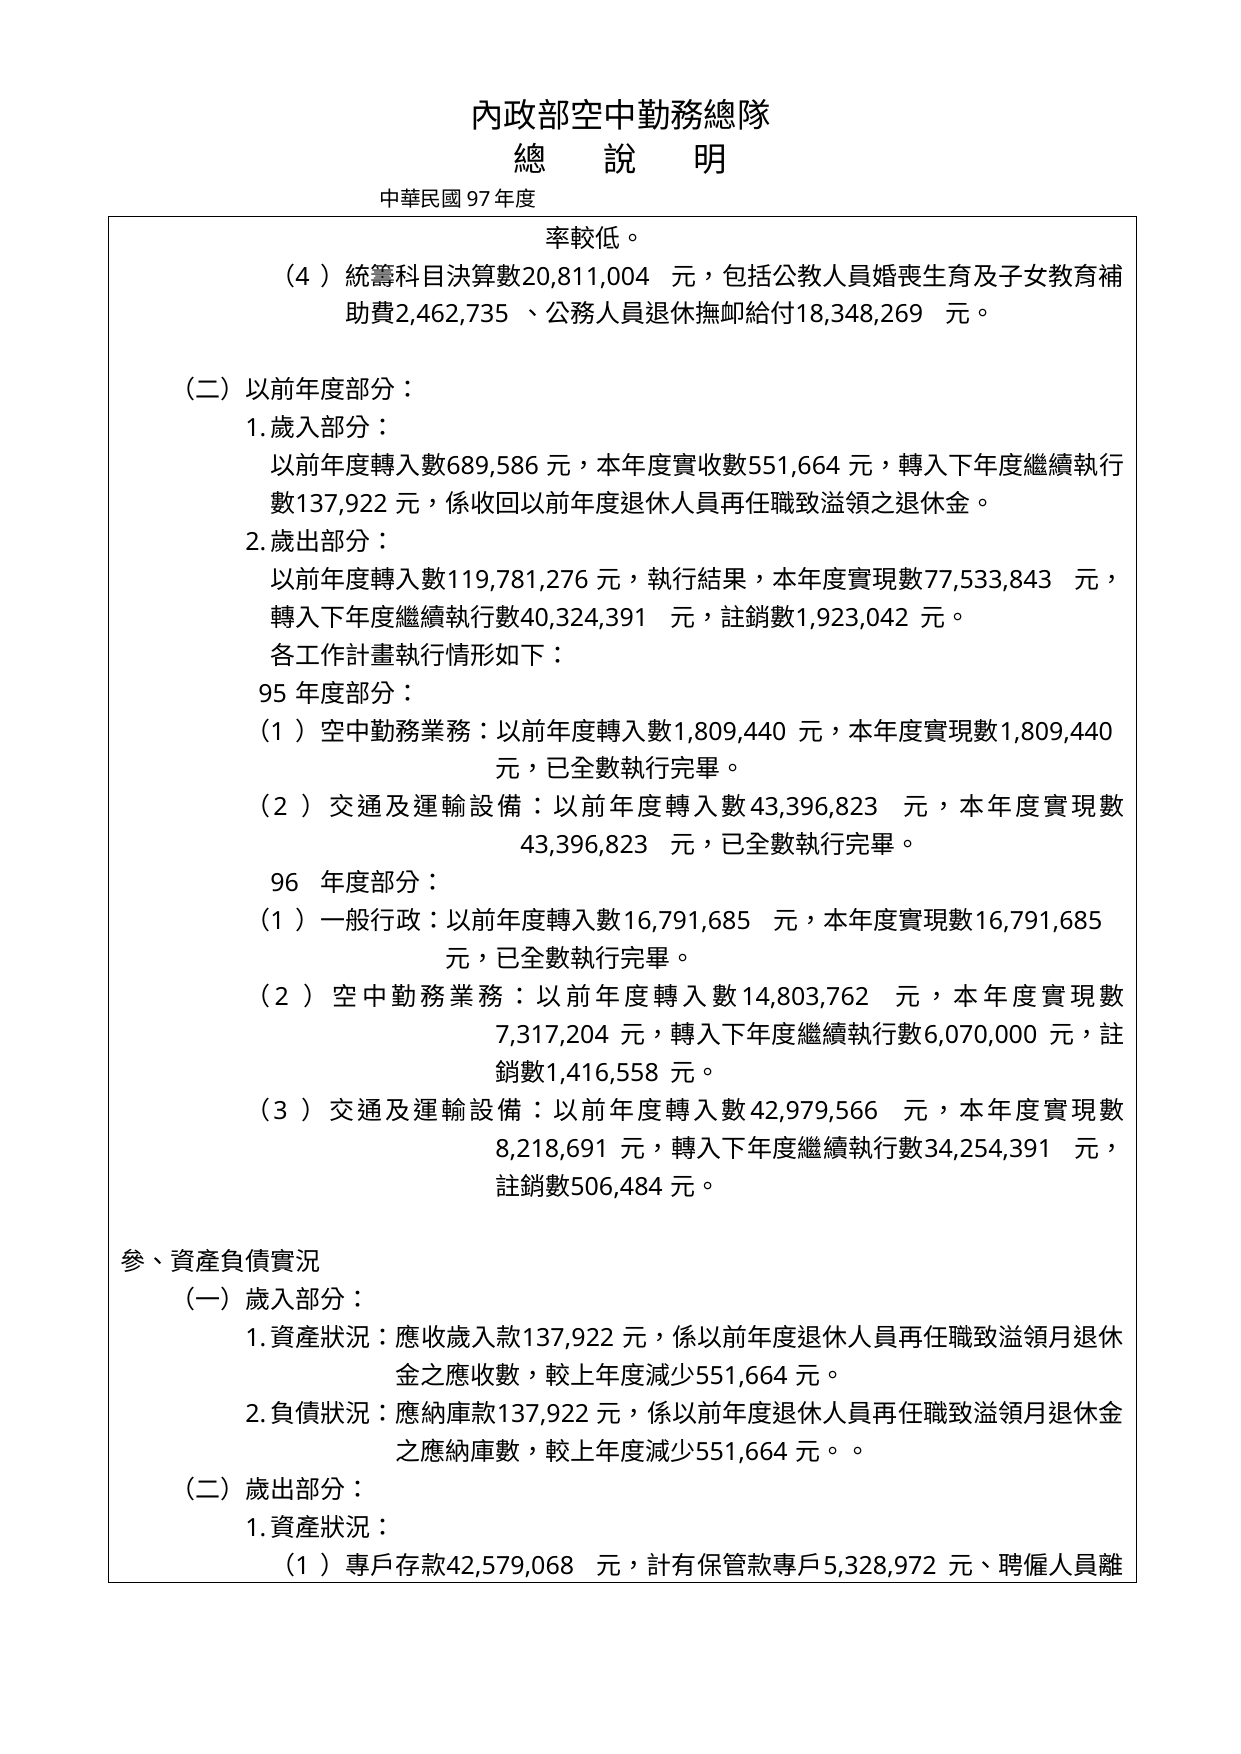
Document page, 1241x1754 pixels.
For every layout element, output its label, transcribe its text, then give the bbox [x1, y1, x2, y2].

table_header 率較低。 （4）統籌科目決算數20,811,004元，包括公教人員婚喪生育及子女教育補助費2,462,735、公務人員退休撫卹給付18,348,269元。 （二）以前年度部分： 1.歲入部分： 以前年度轉入數689,586元，本年度實收數551,664元，轉入下年度繼續執行數137,922元，係收回以前年度退休人員再任職致溢領之退休金。 2.歲出部分： 以前年度轉入數119,781,276元，執行結果，本年度實現數77,533,843元，轉入下年度繼續執行數40,324,391元，註銷數1,923,042元。 各工作計畫執行情形如下： 95年度部分： （1）空中勤務業務：以前年度轉入數1,809,440元，本年度實現數1,809,440元，已全數執行完畢。 （2）交通及運輸設備：以前年度轉入數43,396,823元，本年度實現數43,396,823元，已全數執行完畢。 96年度部分： （1）一般行政：以前年度轉入數16,791,685元，本年度實現數16,791,685元，已全數執行完畢。 （2）空中勤務業務：以前年度轉入數14,803,762元，本年度實現數7,317,204元，轉入下年度繼續執行數6,070,000元，註銷數1,416,558元。 （3）交通及運輸設備：以前年度轉入數42,979,566元，本年度實現數8,218,691元，轉入下年度繼續執行數34,254,391元，註銷數506,484元。 參、資產負債實況 （一）歲入部分： 1.資產狀況：應收歲入款137,922元，係以前年度退休人員再任職致溢領月退休金之應收數，較上年度減少551,664元。 2.負債狀況：應納庫款137,922元，係以前年度退休人員再任職致溢領月退休金之應納庫數，較上年度減少551,664元。。 （二）歲出部分： 1.資產狀況： （1）專戶存款42,579,068元，計有保管款專戶5,328,972元、聘僱人員離 [109, 217, 1136, 1582]
